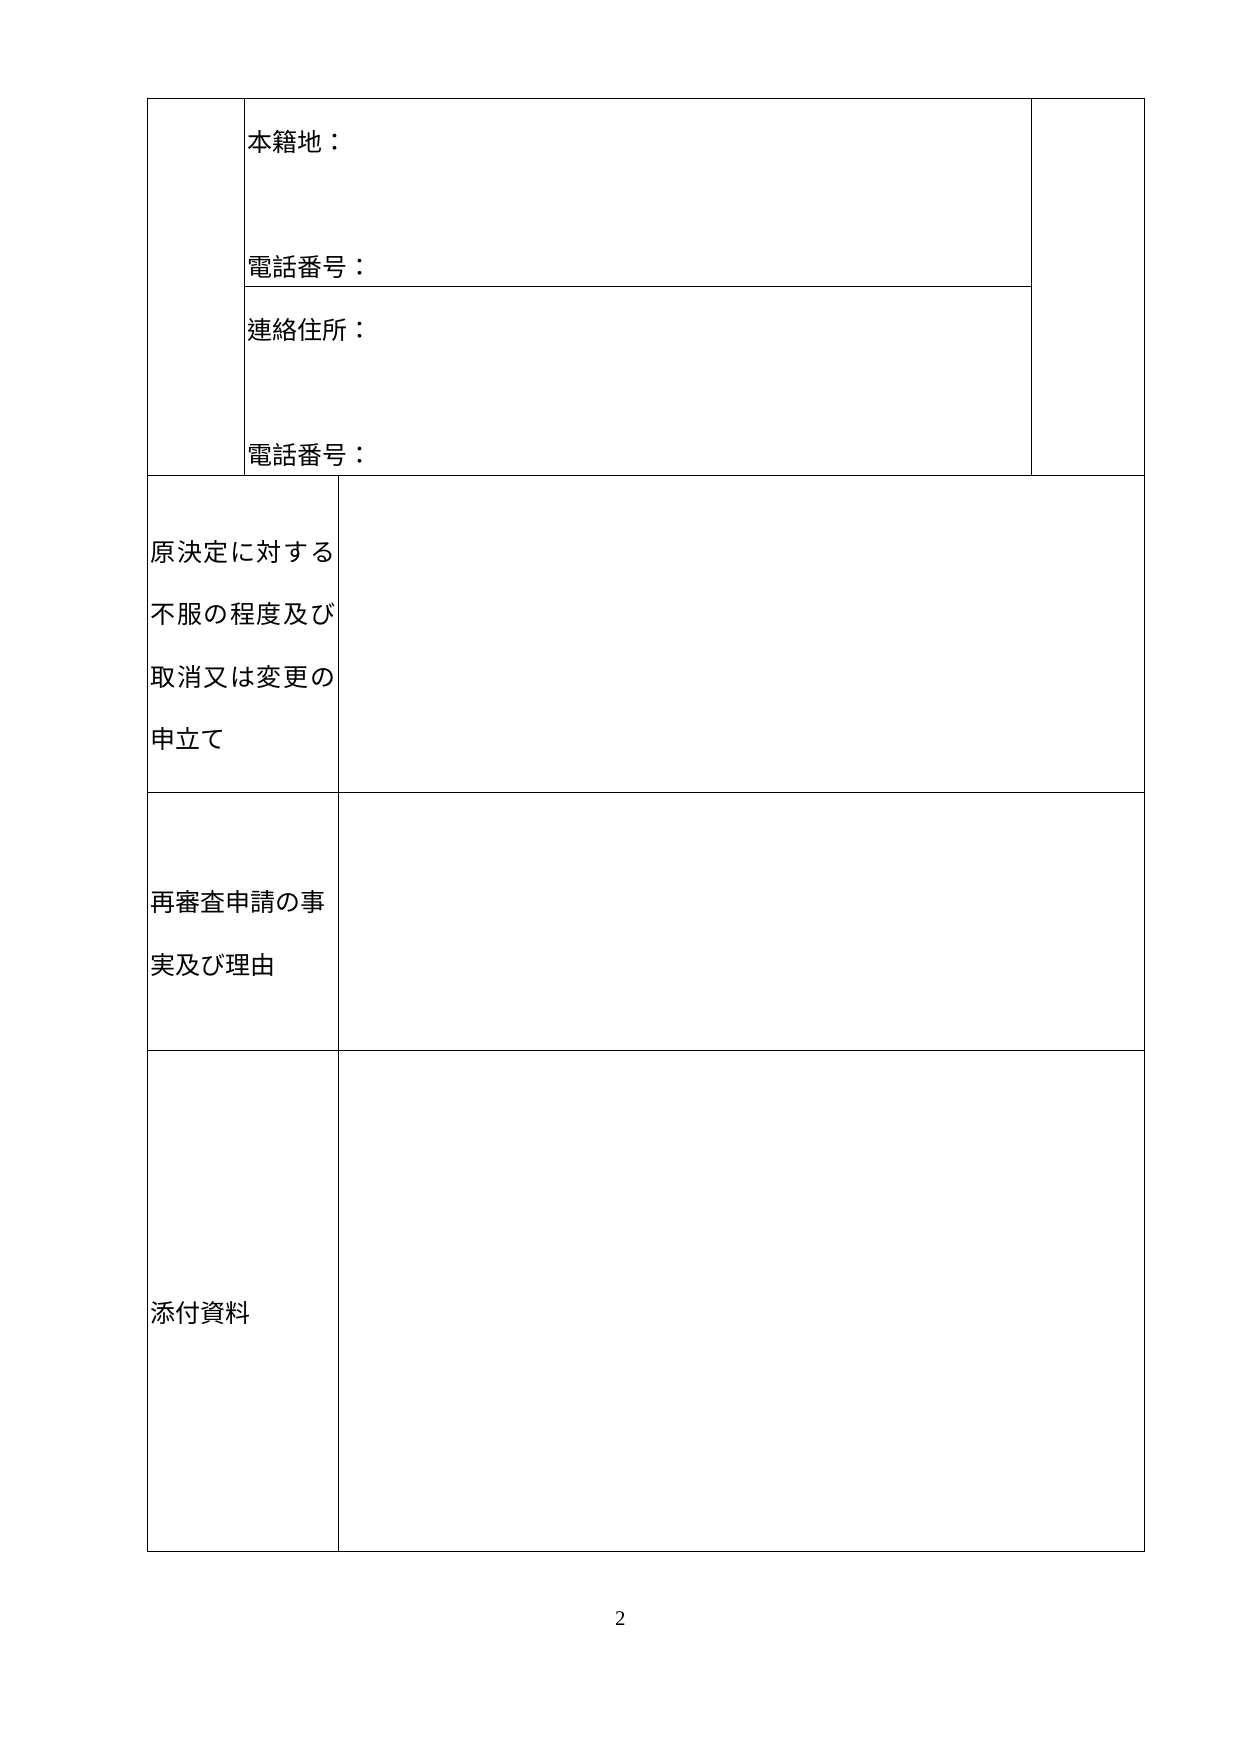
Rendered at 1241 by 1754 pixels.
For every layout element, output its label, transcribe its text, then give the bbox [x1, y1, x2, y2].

table_cell 添付資料 [148, 1051, 338, 1551]
table_cell [339, 793, 1144, 1050]
table_cell 原決定に対する不服の程度及び取消又は変更の申立て [148, 476, 338, 792]
table_cell 本籍地： 電話番号： [245, 99, 1031, 286]
table_cell [339, 1051, 1144, 1551]
table_cell 再審査申請の事実及び理由 [148, 793, 338, 1050]
table_cell [339, 476, 1144, 792]
table_cell [148, 99, 244, 474]
table_cell [1032, 99, 1144, 474]
table_cell 連絡住所： 電話番号： [245, 287, 1031, 474]
